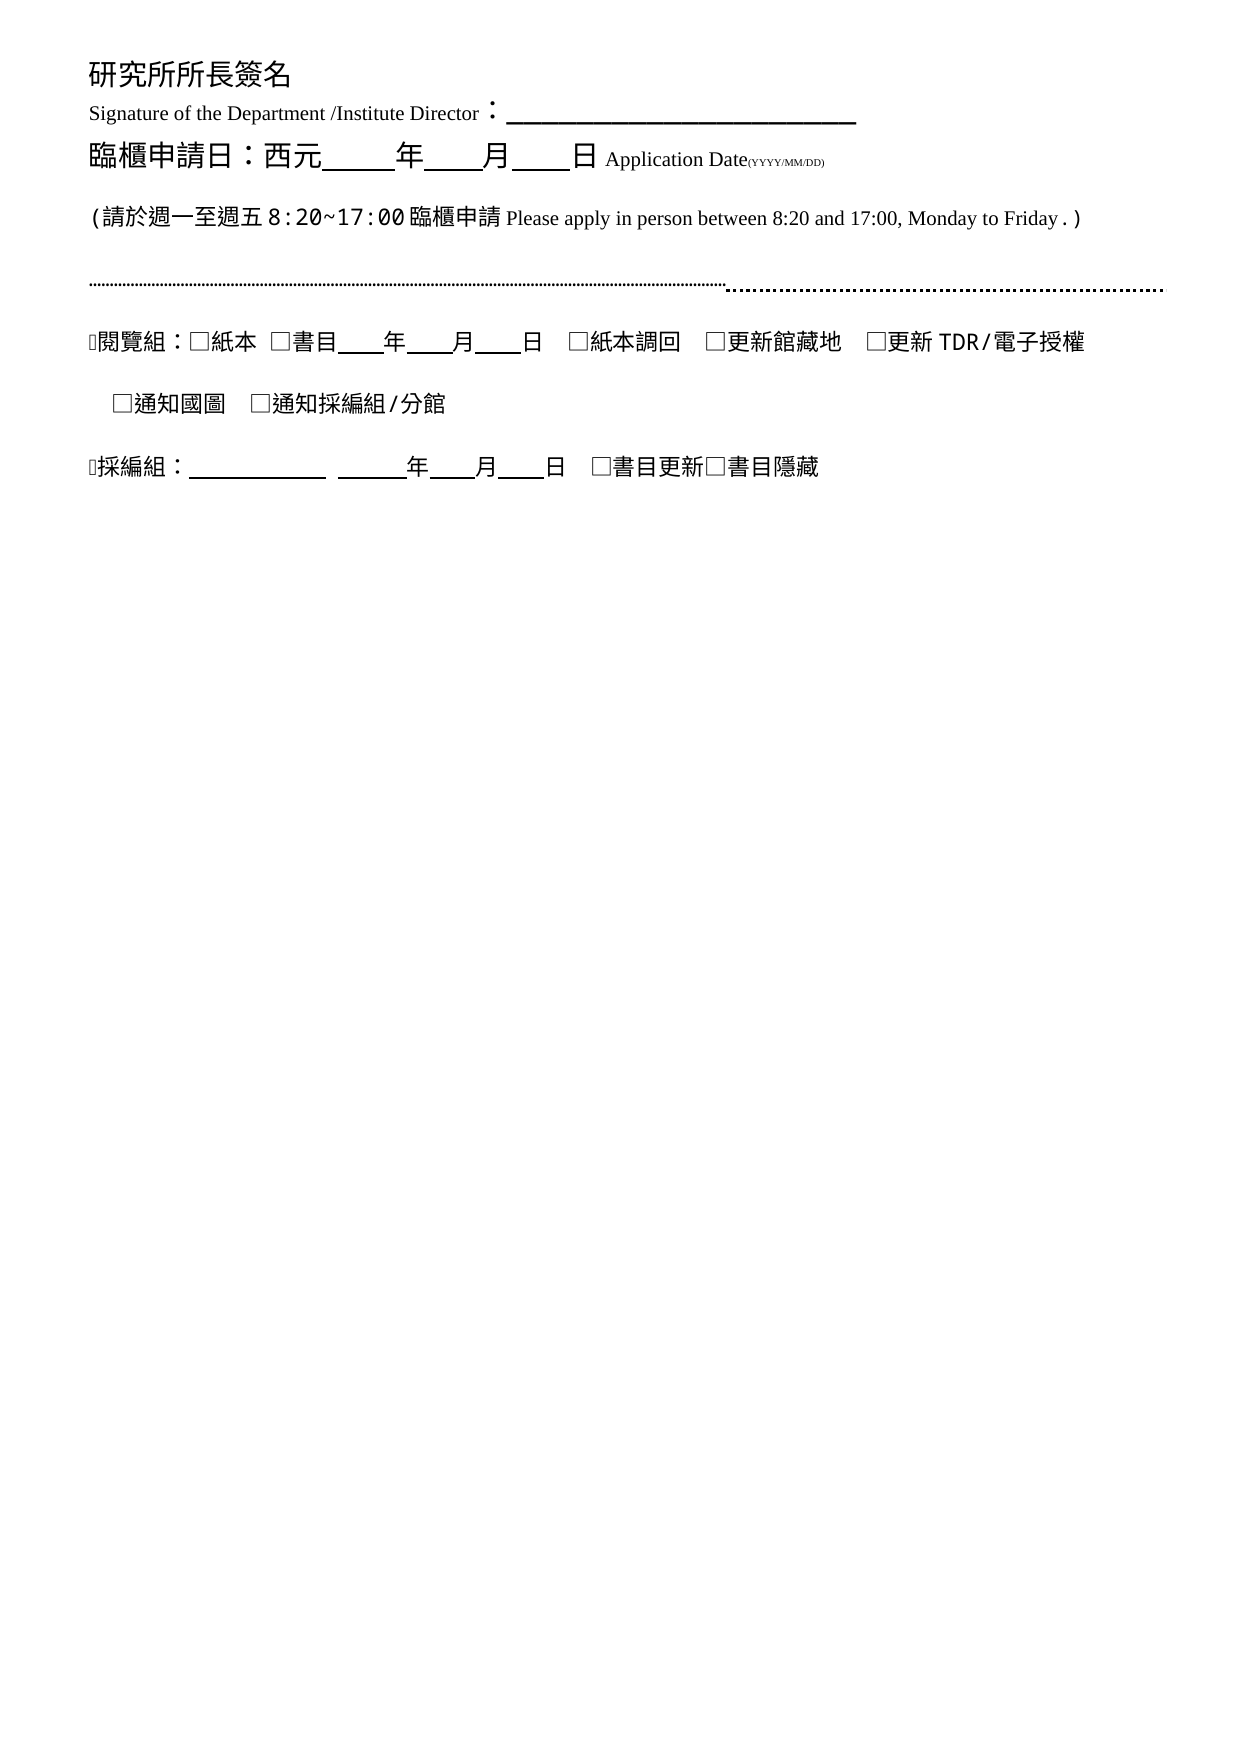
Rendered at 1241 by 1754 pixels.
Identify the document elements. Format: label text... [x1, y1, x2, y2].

text 研究所所長簽名 [89, 57, 1167, 92]
text ……………………………………………………………………………………………………………………………………… [89, 236, 1167, 299]
text 閱覽組：□紙本 □書目 年 月 日 □紙本調回 □更新館藏地 □更新TDR/電子授權 □通知國圖 □通知採編組/分館 [89, 299, 1167, 424]
text (請於週一至週五8:20~17:00臨櫃申請Please apply in person between 8:20 and 17:00, Monday to Friday.) [89, 174, 1167, 236]
text 臨櫃申請日：西元 年 月 日Application Date(YYYY/MM/DD) [89, 138, 1167, 174]
text Signature of the Department /Institute Director：____________________ [89, 92, 1167, 128]
text 採編組： 年 月 日 □書目更新□書目隱藏 [89, 424, 1167, 486]
